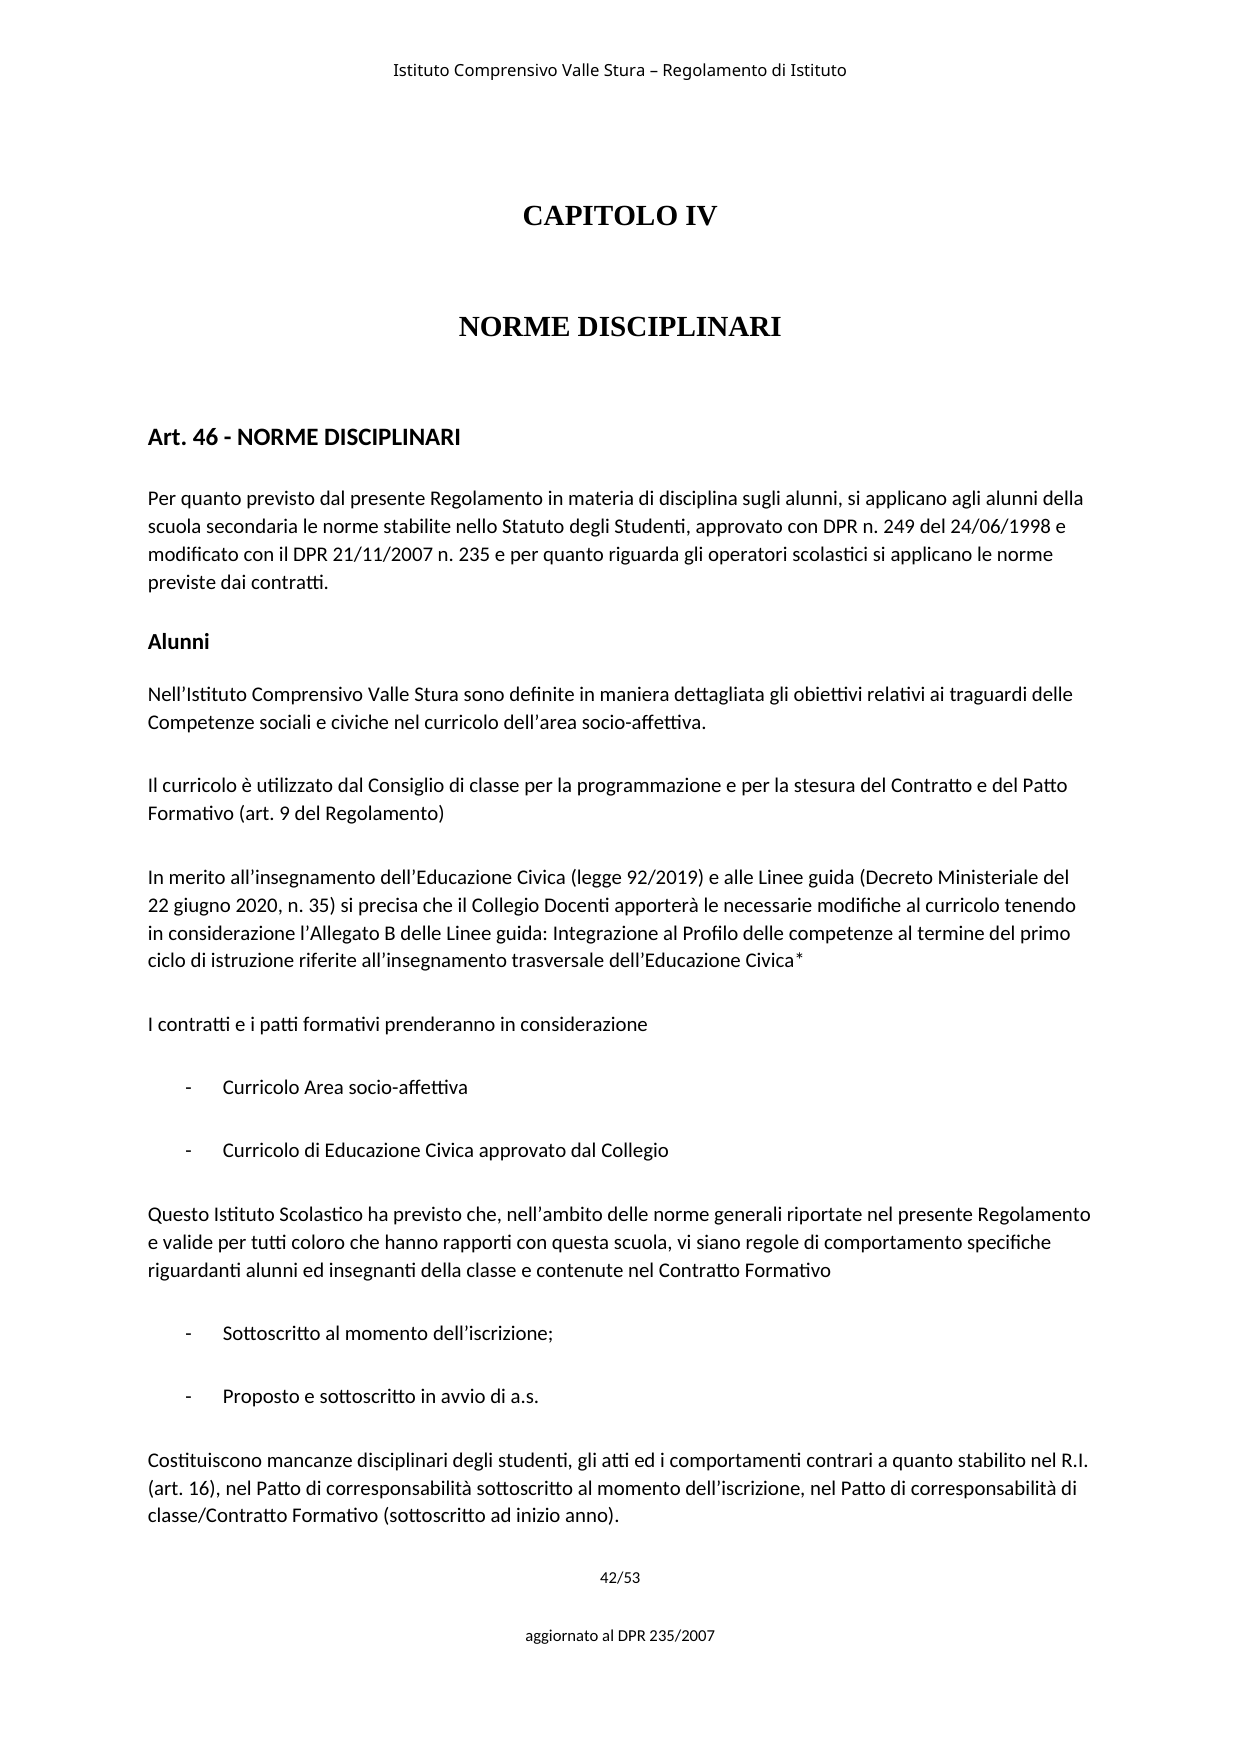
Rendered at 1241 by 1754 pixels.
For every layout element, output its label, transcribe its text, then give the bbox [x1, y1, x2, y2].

list Proposto e sottoscritto in avvio di a.s. [185, 1383, 1093, 1409]
text In merito all’insegnamento dell’Educazione Civica (legge 92/2019) e alle Linee guida (Decreto Ministeriale del 22 giugno 2020, n. 35) si precisa che il Collegio Docenti apporterà le necessarie modifiche al curricolo tenendo in considerazione l’Allegato B delle Linee guida: Integrazione al Profilo delle competenze al termine del primo ciclo di istruzione riferite all’insegnamento trasversale dell’Educazione Civica* [148, 864, 1093, 973]
subtitle Alunni [148, 627, 1093, 655]
text Nell’Istituto Comprensivo Valle Stura sono definite in maniera dettagliata gli obiettivi relativi ai traguardi delle Competenze sociali e civiche nel curricolo dell’area socio-affettiva. [148, 681, 1093, 735]
list Sottoscritto al momento dell’iscrizione; [185, 1320, 1093, 1346]
subtitle Art. 46 - NORME DISCIPLINARI [148, 421, 1093, 452]
subtitle CAPITOLO IV [148, 198, 1093, 231]
text I contratti e i patti formativi prenderanno in considerazione [148, 1011, 1093, 1036]
list Curricolo Area socio-affettiva [185, 1074, 1093, 1100]
text Per quanto previsto dal presente Regolamento in materia di disciplina sugli alunni, si applicano agli alunni della scuola secondaria le norme stabilite nello Statuto degli Studenti, approvato con DPR n. 249 del 24/06/1998 e modificato con il DPR 21/11/2007 n. 235 e per quanto riguarda gli operatori scolastici si applicano le norme previste dai contratti. [148, 485, 1093, 594]
text Costituiscono mancanze disciplinari degli studenti, gli atti ed i comportamenti contrari a quanto stabilito nel R.I. (art. 16), nel Patto di corresponsabilità sottoscritto al momento dell’iscrizione, nel Patto di corresponsabilità di classe/Contratto Formativo (sottoscritto ad inizio anno). [148, 1447, 1093, 1528]
text Il curricolo è utilizzato dal Consiglio di classe per la programmazione e per la stesura del Contratto e del Patto Formativo (art. 9 del Regolamento) [148, 773, 1093, 826]
text Questo Istituto Scolastico ha previsto che, nell’ambito delle norme generali riportate nel presente Regolamento e valide per tutti coloro che hanno rapporti con questa scuola, vi siano regole di comportamento specifiche riguardanti alunni ed insegnanti della classe e contenute nel Contratto Formativo [148, 1201, 1093, 1282]
list Curricolo di Educazione Civica approvato dal Collegio [185, 1138, 1093, 1163]
subtitle NORME DISCIPLINARI [148, 309, 1093, 343]
